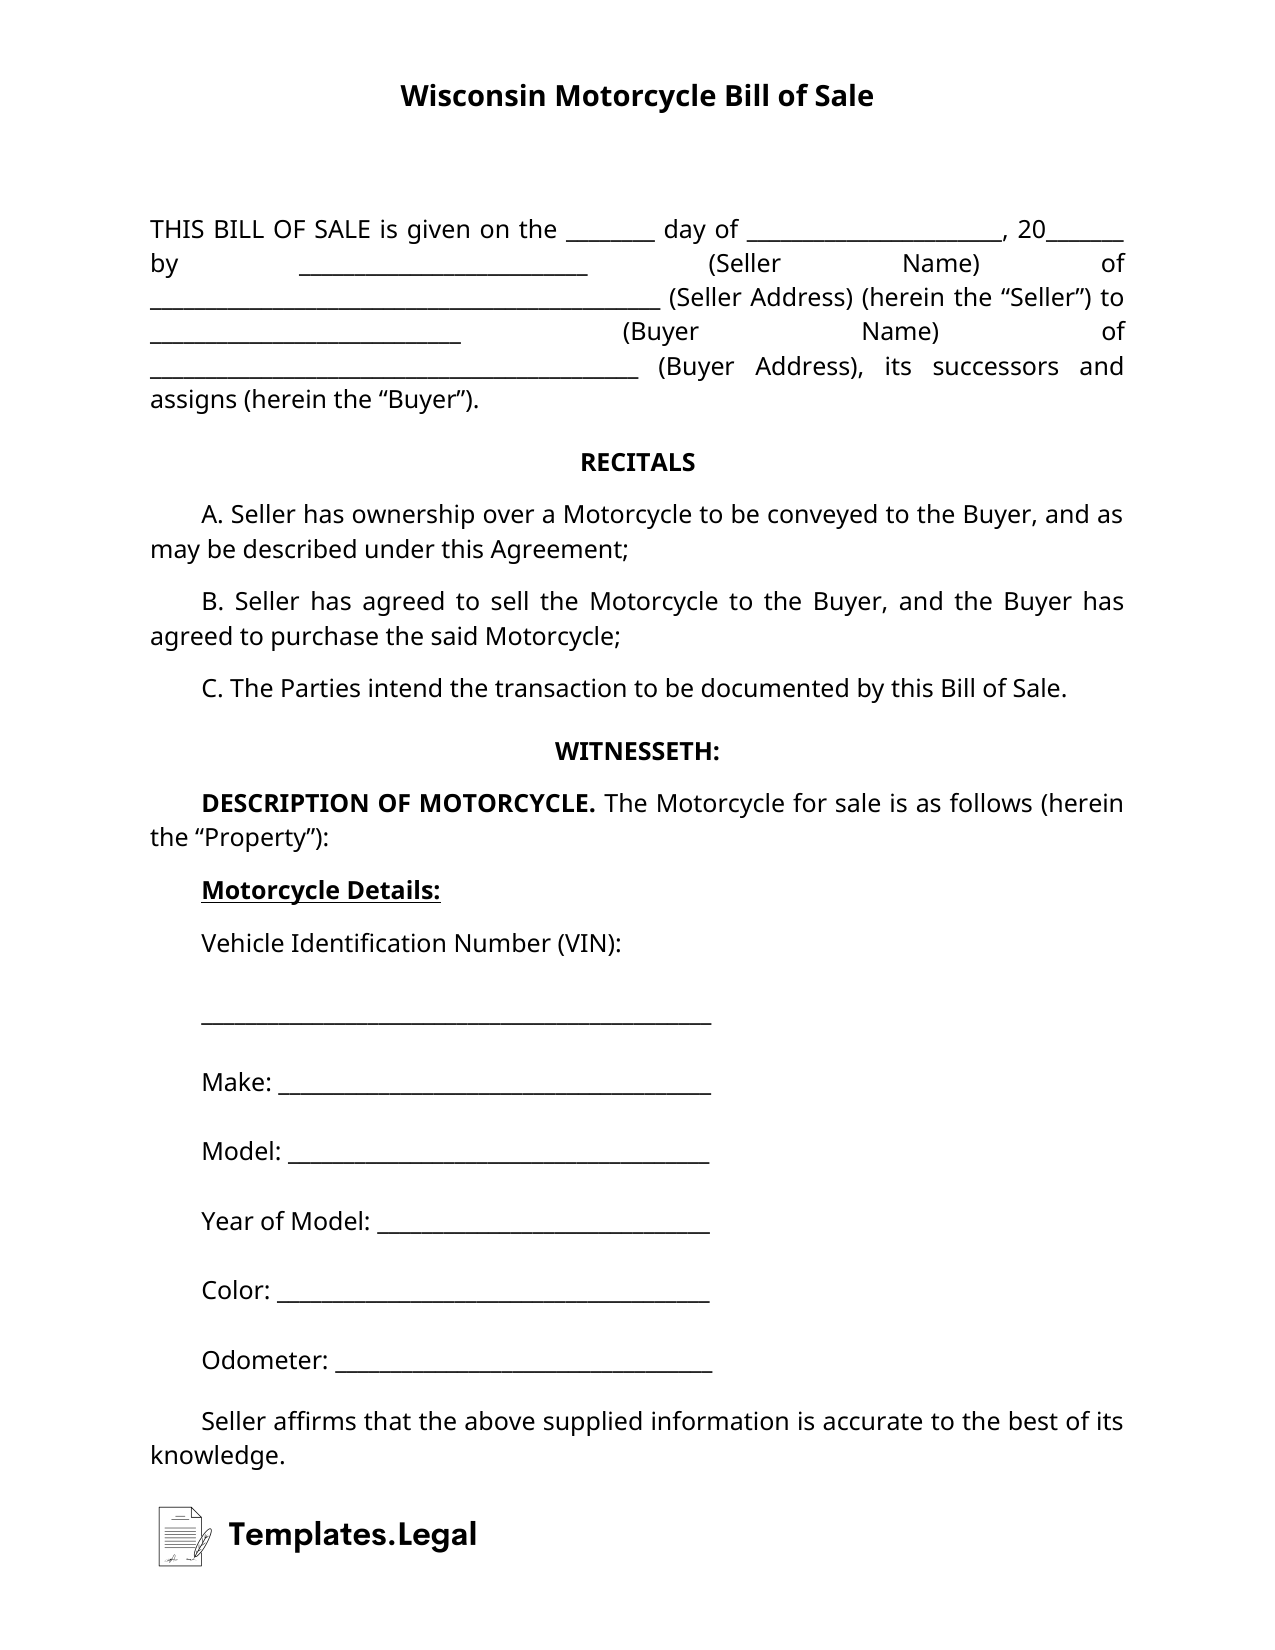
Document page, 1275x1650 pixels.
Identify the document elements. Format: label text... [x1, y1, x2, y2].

text Color: _______________________________________ [150, 1273, 1125, 1307]
text Wisconsin Motorcycle Bill of Sale [150, 75, 1125, 115]
text ______________________________________________ [150, 995, 1125, 1029]
text RECITALS [150, 444, 1125, 478]
text Seller affirms that the above supplied information is accurate to the best of its knowledge. [150, 1404, 1125, 1472]
text B. Seller has agreed to sell the Motorcycle to the Buyer, and the Buyer has agreed to purchase the said Motorcycle; [150, 584, 1125, 652]
text A. Seller has ownership over a Motorcycle to be conveyed to the Buyer, and as may be described under this Agreement; [150, 497, 1125, 565]
text Vehicle Identification Number (VIN): [150, 926, 1125, 960]
text C. The Parties intend the transaction to be documented by this Bill of Sale. [150, 671, 1125, 705]
text Motorcycle Details: [150, 873, 1125, 907]
text Year of Model: ______________________________ [150, 1203, 1125, 1238]
text WITNESSETH: [150, 733, 1125, 767]
text Make: _______________________________________ [150, 1064, 1125, 1099]
text DESCRIPTION OF MOTORCYCLE. The Motorcycle for sale is as follows (herein the “Property”): [150, 786, 1125, 854]
text THIS BILL OF SALE is given on the ________ day of _______________________, 20_______ by __________________________ (Seller Name) of ______________________________________________ (Seller Address) (herein the “Seller”) to ____________________________ (Buyer Name) of ____________________________________________ (Buyer Address), its successors and assigns (herein the “Buyer”). [150, 212, 1125, 416]
text Odometer: __________________________________ [150, 1342, 1125, 1377]
text Model: ______________________________________ [150, 1134, 1125, 1168]
